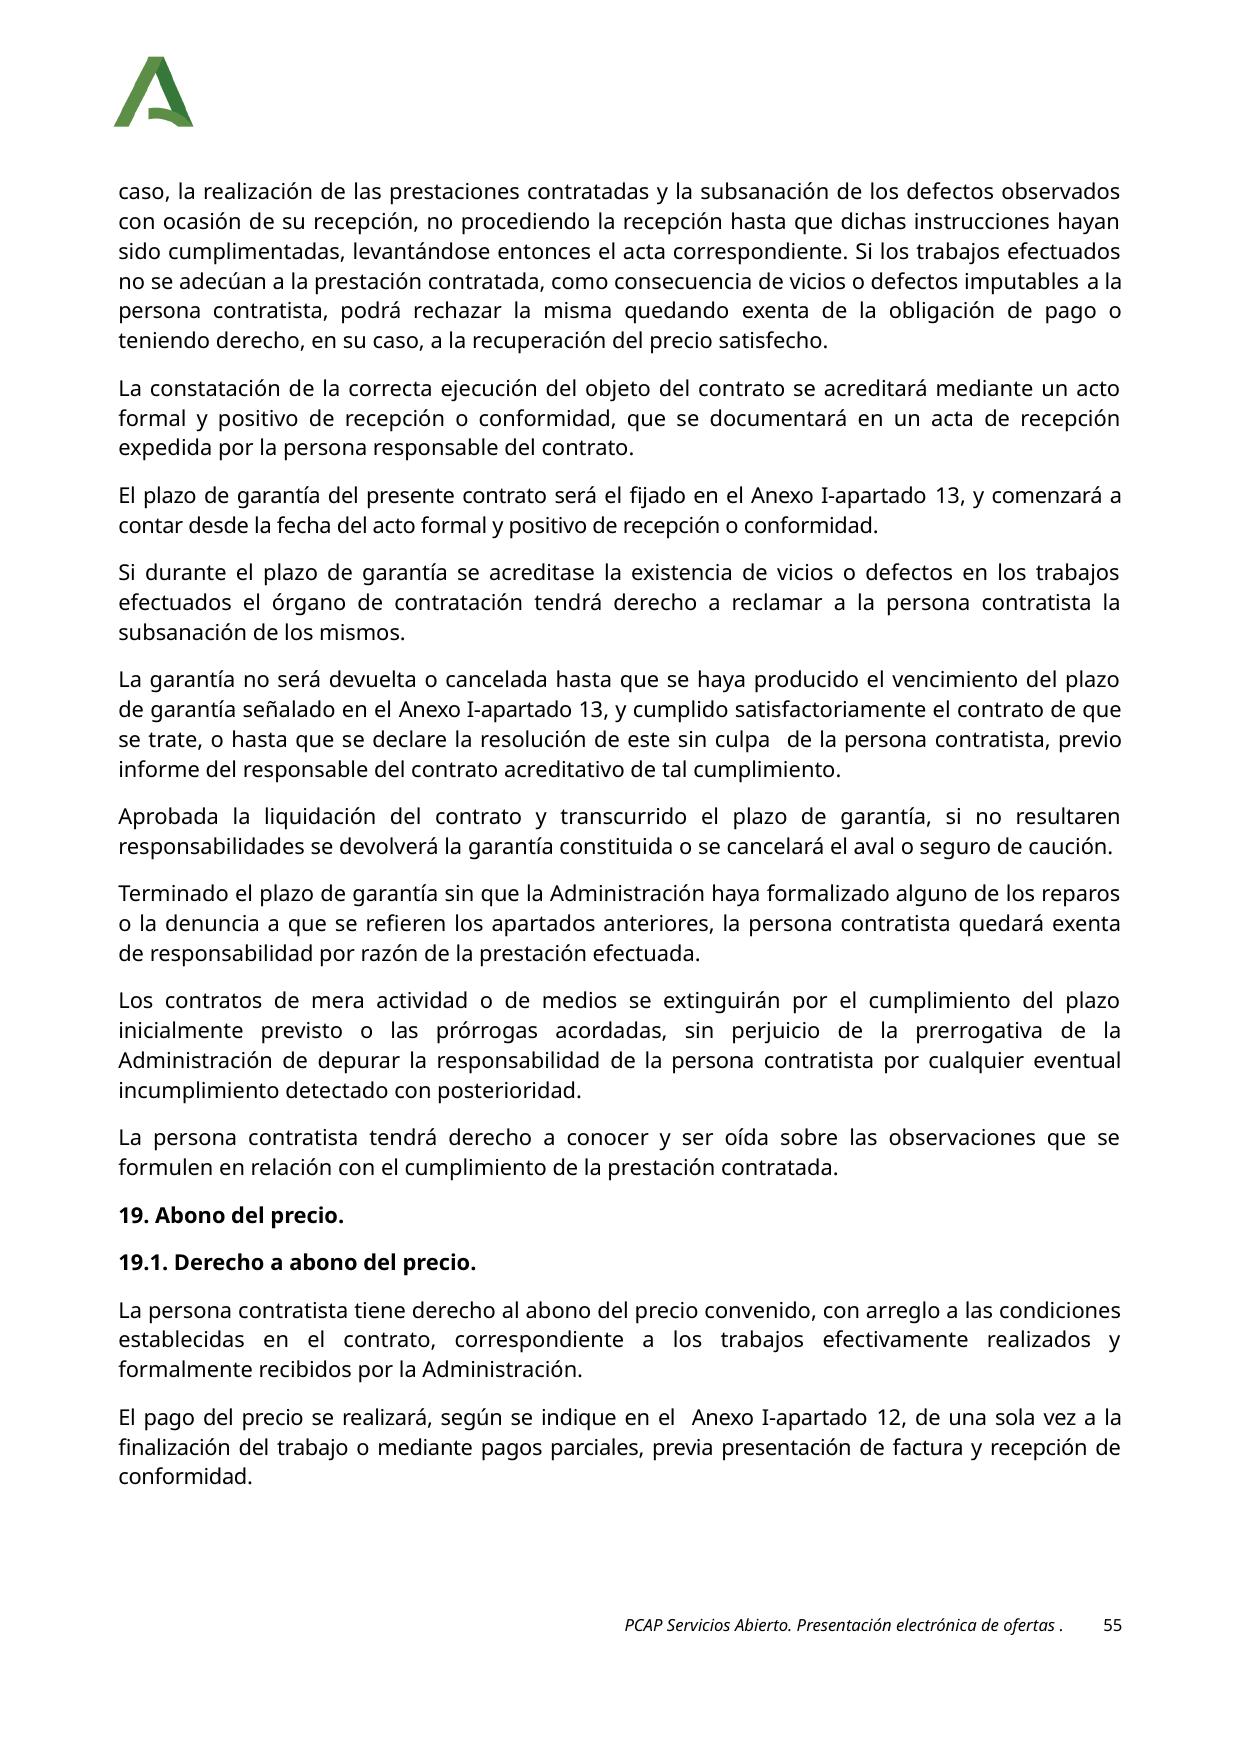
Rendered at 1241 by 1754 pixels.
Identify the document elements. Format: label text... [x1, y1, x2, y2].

text La garantía no será devuelta o cancelada hasta que se haya producido el vencimiento del plazo de garantía señalado en el Anexo I-apartado 13, y cumplido satisfactoriamente el contrato de que se trate, o hasta que se declare la resolución de este sin culpa de la persona contratista, previo informe del responsable del contrato acreditativo de tal cumplimiento. [118, 664, 1122, 783]
text 19.1. Derecho a abono del precio. [118, 1247, 1122, 1277]
subtitle 19. Abono del precio. [118, 1200, 1122, 1229]
picture [109, 52, 198, 131]
text Los contratos de mera actividad o de medios se extinguirán por el cumplimiento del plazo inicialmente previsto o las prórrogas acordadas, sin perjuicio de la prerrogativa de la Administración de depurar la responsabilidad de la persona contratista por cualquier eventual incumplimiento detectado con posterioridad. [118, 986, 1122, 1105]
text caso, la realización de las prestaciones contratadas y la subsanación de los defectos observados con ocasión de su recepción, no procediendo la recepción hasta que dichas instrucciones hayan sido cumplimentadas, levantándose entonces el acta correspondiente. Si los trabajos efectuados no se adecúan a la prestación contratada, como consecuencia de vicios o defectos imputables a la persona contratista, podrá rechazar la misma quedando exenta de la obligación de pago o teniendo derecho, en su caso, a la recuperación del precio satisfecho. [118, 176, 1122, 355]
text Aprobada la liquidación del contrato y transcurrido el plazo de garantía, si no resultaren responsabilidades se devolverá la garantía constituida o se cancelará el aval o seguro de caución. [118, 801, 1122, 861]
text La constatación de la correcta ejecución del objeto del contrato se acreditará mediante un acto formal y positivo de recepción o conformidad, que se documentará en un acta de recepción expedida por la persona responsable del contrato. [118, 373, 1122, 462]
text Terminado el plazo de garantía sin que la Administración haya formalizado alguno de los reparos o la denuncia a que se refieren los apartados anteriores, la persona contratista quedará exenta de responsabilidad por razón de la prestación efectuada. [118, 878, 1122, 968]
text La persona contratista tendrá derecho a conocer y ser oída sobre las observaciones que se formulen en relación con el cumplimiento de la prestación contratada. [118, 1122, 1122, 1182]
text Si durante el plazo de garantía se acreditase la existencia de vicios o defectos en los trabajos efectuados el órgano de contratación tendrá derecho a reclamar a la persona contratista la subsanación de los mismos. [118, 557, 1122, 647]
text La persona contratista tiene derecho al abono del precio convenido, con arreglo a las condiciones establecidas en el contrato, correspondiente a los trabajos efectivamente realizados y formalmente recibidos por la Administración. [118, 1295, 1122, 1384]
text El pago del precio se realizará, según se indique en el Anexo I-apartado 12, de una sola vez a la finalización del trabajo o mediante pagos parciales, previa presentación de factura y recepción de conformidad. [118, 1402, 1122, 1491]
text El plazo de garantía del presente contrato será el fijado en el Anexo I-apartado 13, y comenzará a contar desde la fecha del acto formal y positivo de recepción o conformidad. [118, 480, 1122, 539]
